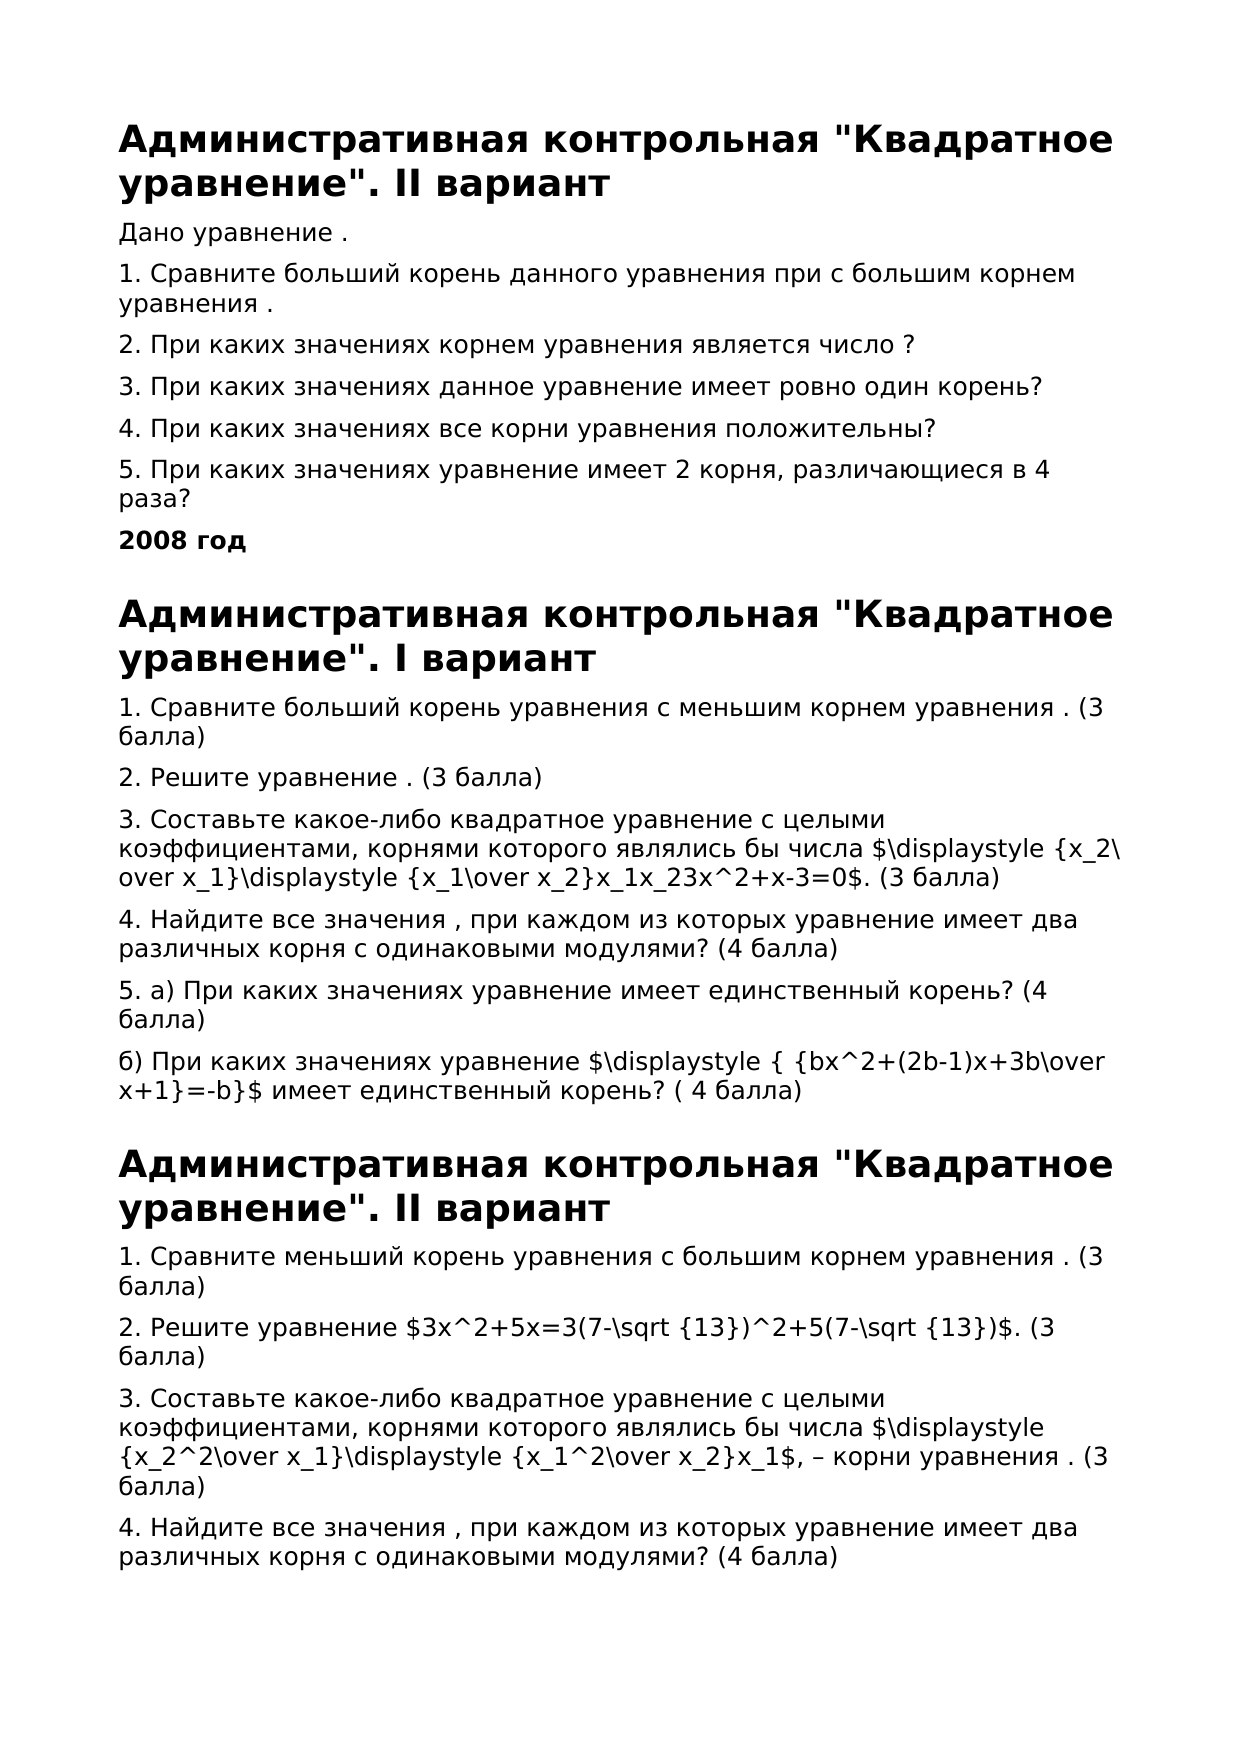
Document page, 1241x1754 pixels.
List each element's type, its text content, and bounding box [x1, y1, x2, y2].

text 5. а) При каких значениях уравнение имеет единственный корень? (4 балла) [118, 976, 1122, 1034]
text б) При каких значениях уравнение $\displaystyle { {bx^2+(2b-1)x+3b\over x+1}=-b}$ имеет единственный корень? ( 4 балла) [118, 1047, 1122, 1105]
text 2. При каких значениях корнем уравнения является число ? [118, 330, 1122, 359]
subtitle Административная контрольная "Квадратное уравнение". II вариант [118, 118, 1122, 205]
text 2. Решите уравнение $3x^2+5x=3(7-\sqrt {13})^2+5(7-\sqrt {13})$. (3 балла) [118, 1313, 1122, 1372]
text 1. Сравните больший корень уравнения с меньшим корнем уравнения . (3 балла) [118, 693, 1122, 751]
subtitle Административная контрольная "Квадратное уравнение". I вариант [118, 593, 1122, 680]
text Дано уравнение . [118, 218, 1122, 247]
text 1. Сравните больший корень данного уравнения при c большим корнем уравнения . [118, 259, 1122, 318]
subtitle Административная контрольная "Квадратное уравнение". II вариант [118, 1143, 1122, 1230]
text 3. При каких значениях данное уравнение имеет ровно один корень? [118, 372, 1122, 401]
text 4. При каких значениях все корни уравнения положительны? [118, 414, 1122, 443]
text 2008 год [118, 526, 1122, 555]
text 5. При каких значениях уравнение имеет 2 корня, различающиеся в 4 раза? [118, 455, 1122, 514]
text 4. Найдите все значения , при каждом из которых уравнение имеет два различных корня с одинаковыми модулями? (4 балла) [118, 1513, 1122, 1572]
text 1. Сравните меньший корень уравнения с большим корнем уравнения . (3 балла) [118, 1242, 1122, 1301]
text 4. Найдите все значения , при каждом из которых уравнение имеет два различных корня с одинаковыми модулями? (4 балла) [118, 905, 1122, 963]
text 2. Решите уравнение . (3 балла) [118, 763, 1122, 793]
text 3. Составьте какое-либо квадратное уравнение с целыми коэффициентами, корнями которого являлись бы числа $\displaystyle {x_2^2\over x_1}\displaystyle {x_1^2\over x_2}x_1$, – корни уравнения . (3 балла) [118, 1384, 1122, 1501]
text 3. Составьте какое-либо квадратное уравнение с целыми коэффициентами, корнями которого являлись бы числа $\displaystyle {x_2\over x_1}\displaystyle {x_1\over x_2}x_1x_23x^2+x-3=0$. (3 балла) [118, 805, 1122, 893]
